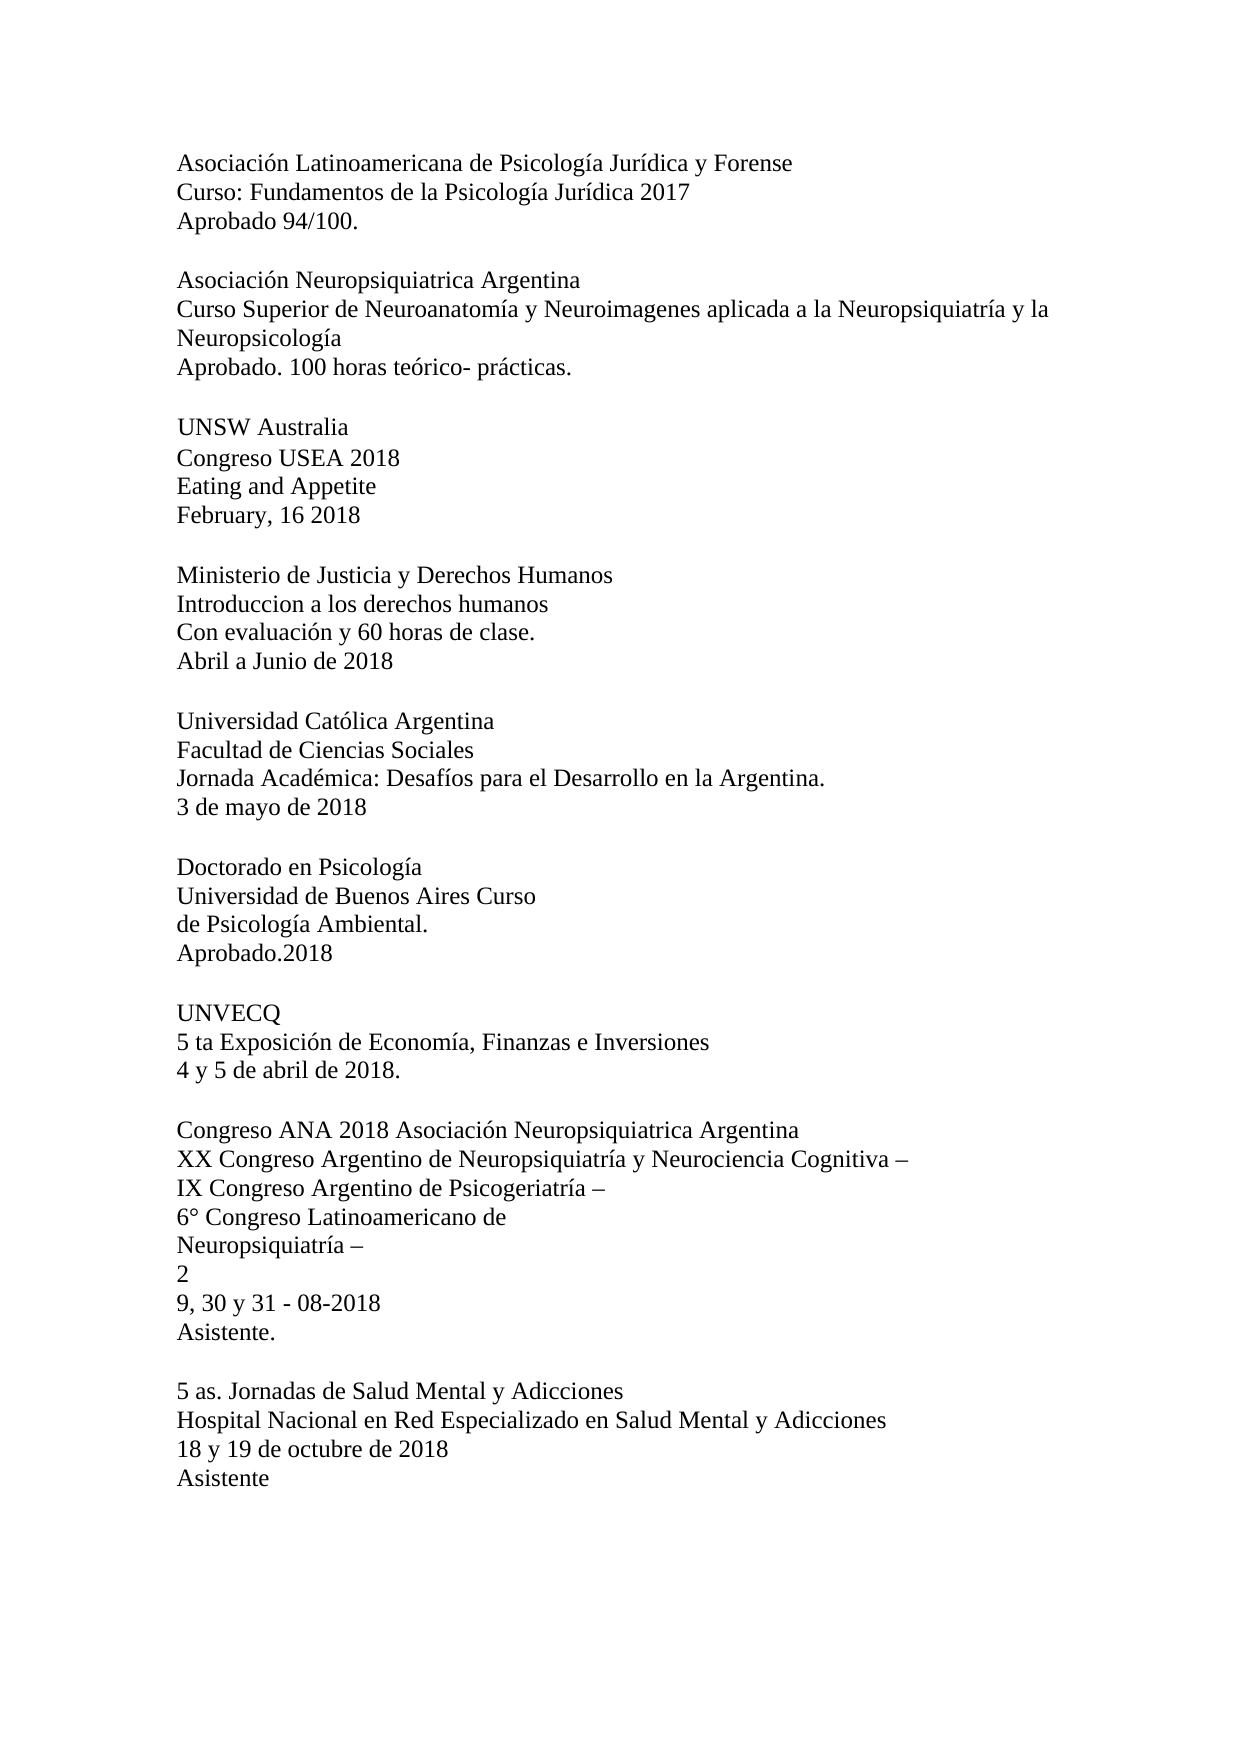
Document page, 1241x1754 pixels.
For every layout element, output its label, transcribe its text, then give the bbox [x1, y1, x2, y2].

text Facultad de Ciencias Sociales [176, 735, 1061, 763]
text Universidad Católica Argentina [176, 706, 1061, 735]
text Eating and Appetite [176, 471, 1061, 500]
text Ministerio de Justicia y Derechos Humanos Introduccion a los derechos humanos [176, 560, 614, 617]
text Congreso USEA 2018 [176, 443, 1061, 471]
text Asociación Neuropsiquiatrica Argentina [176, 266, 1061, 294]
text February, 16 2018 [176, 500, 1061, 529]
text Jornada Académica: Desafíos para el Desarrollo en la Argentina. [176, 763, 1061, 792]
text Congreso ANA 2018 Asociación Neuropsiquiatrica Argentina [176, 1115, 1061, 1144]
text Con evaluación y 60 horas de clase. [176, 617, 614, 646]
text 18 y 19 de octubre de 2018 [176, 1434, 1061, 1463]
text Asistente [176, 1463, 1061, 1491]
text 6° Congreso Latinoamericano de [176, 1202, 1061, 1230]
text Abril a Junio de 2018 [176, 646, 1061, 675]
text 5 ta Exposición de Economía, Finanzas e Inversiones [176, 1027, 729, 1056]
text UNSW Australia [177, 412, 1063, 440]
text XX Congreso Argentino de Neuropsiquiatría y Neurociencia Cognitiva – [176, 1144, 1061, 1173]
text UNVECQ [176, 998, 1061, 1027]
text Aprobado. 100 horas teórico- prácticas. [176, 352, 1061, 381]
text 3 de mayo de 2018 [176, 792, 1061, 821]
text Neuropsicología [176, 323, 1061, 352]
text Asociación Latinoamericana de Psicología Jurídica y Forense Curso: Fundamentos de la Psicología Jurídica 2017 Aprobado 94/100. [176, 148, 794, 234]
text Hospital Nacional en Red Especializado en Salud Mental y Adicciones [176, 1405, 1061, 1434]
text Curso Superior de Neuroanatomía y Neuroimagenes aplicada a la Neuropsiquiatría y la [176, 294, 1061, 323]
text Aprobado.2018 [176, 938, 1061, 967]
text Doctorado en Psicología Universidad de Buenos Aires Curso de Psicología Ambiental. [176, 852, 537, 938]
text IX Congreso Argentino de Psicogeriatría – [176, 1173, 1061, 1202]
text 9, 30 y 31 - 08-2018 Asistente. [176, 1288, 408, 1345]
text Neuropsiquiatría – [176, 1230, 408, 1259]
text 5 as. Jornadas de Salud Mental y Adicciones [176, 1376, 1061, 1405]
text 4 y 5 de abril de 2018. [176, 1056, 729, 1084]
text 2 [176, 1259, 408, 1288]
